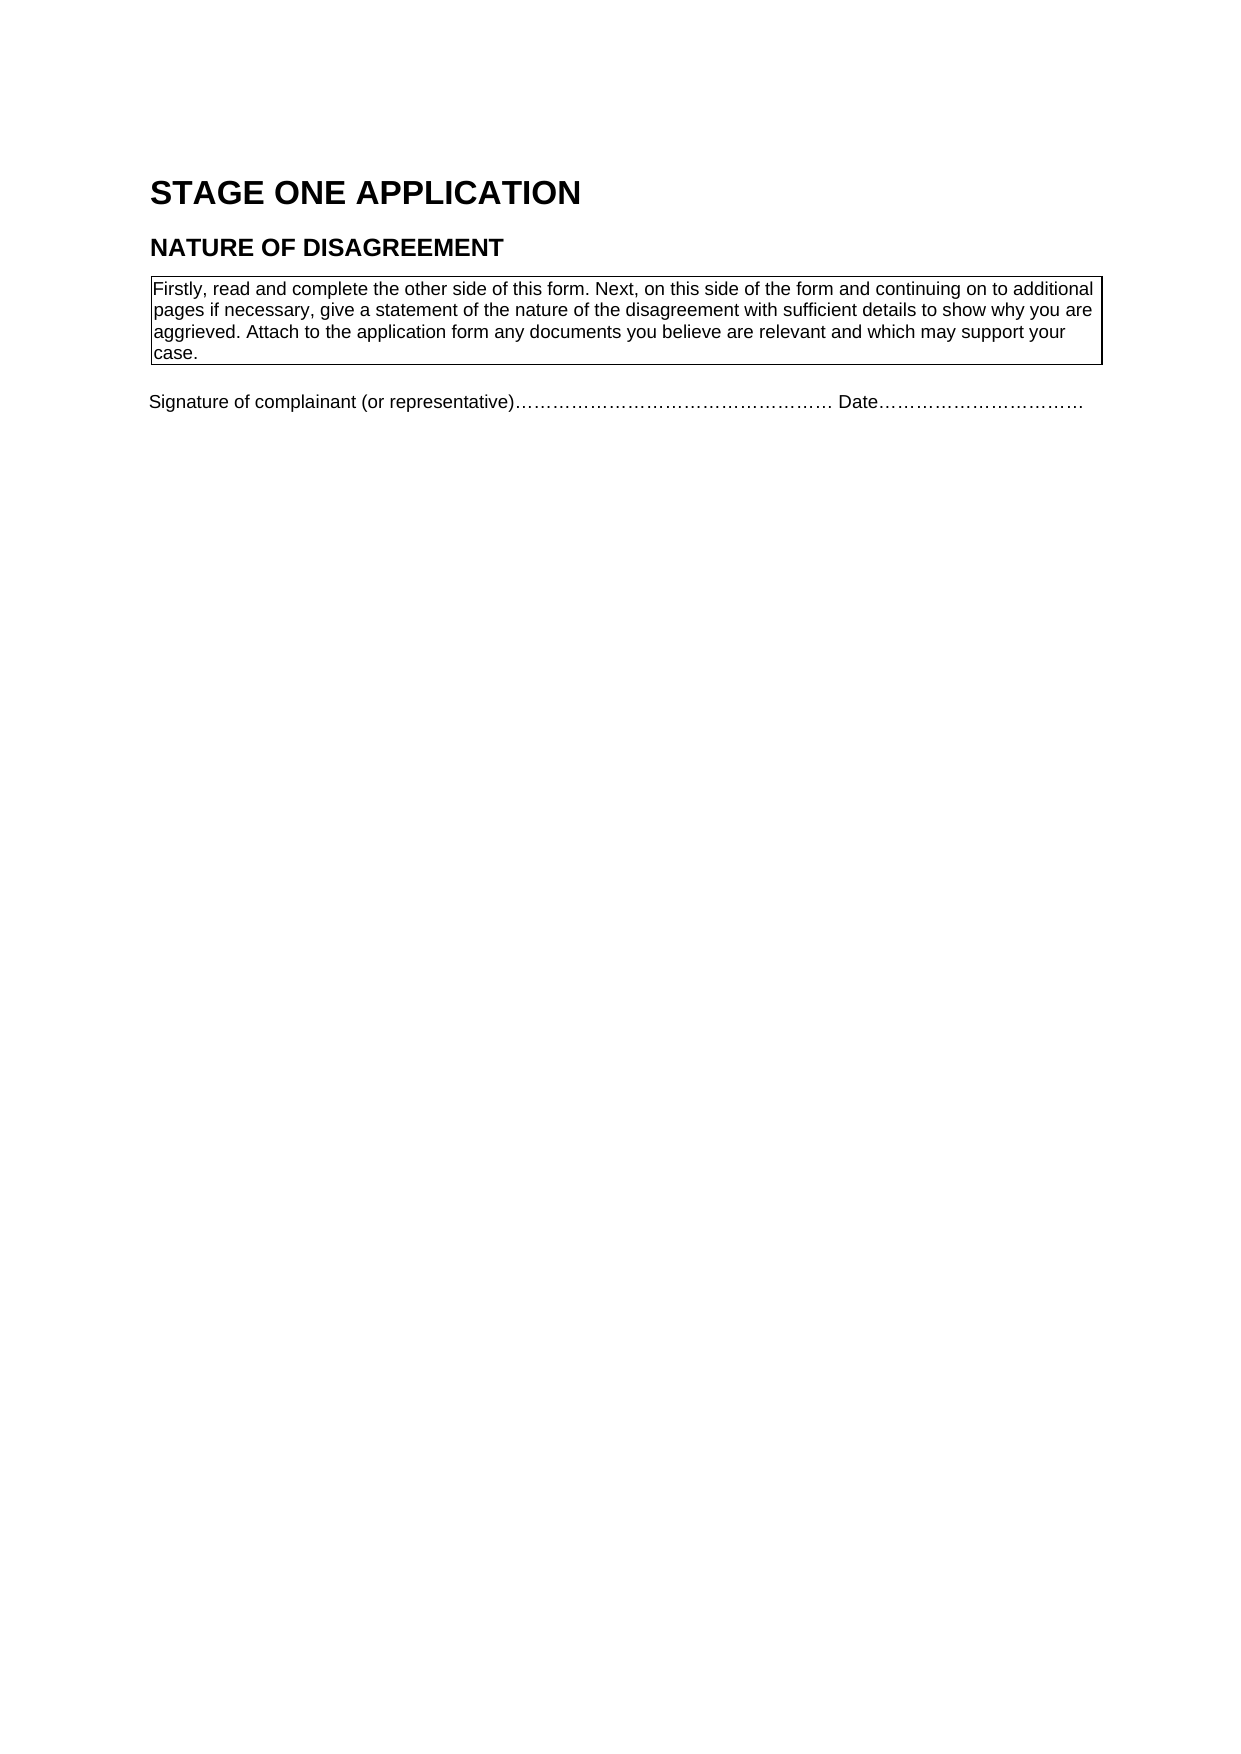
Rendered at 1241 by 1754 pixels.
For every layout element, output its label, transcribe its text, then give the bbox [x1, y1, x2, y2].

subtitle STAGE ONE APPLICATION [150, 173, 1090, 211]
text Firstly, read and complete the other side of this form. Next, on this side of the form and continuing on to additional pages if necessary, give a statement of the nature of the disagreement with sufficient details to show why you are aggrieved. Attach to the application form any documents you believe are relevant and which may support your case. [152, 277, 1101, 364]
text Signature of complainant (or representative)…………………………………………… Date…………………………… [148, 391, 1103, 413]
subtitle NATURE OF DISAGREEMENT [150, 233, 1103, 261]
